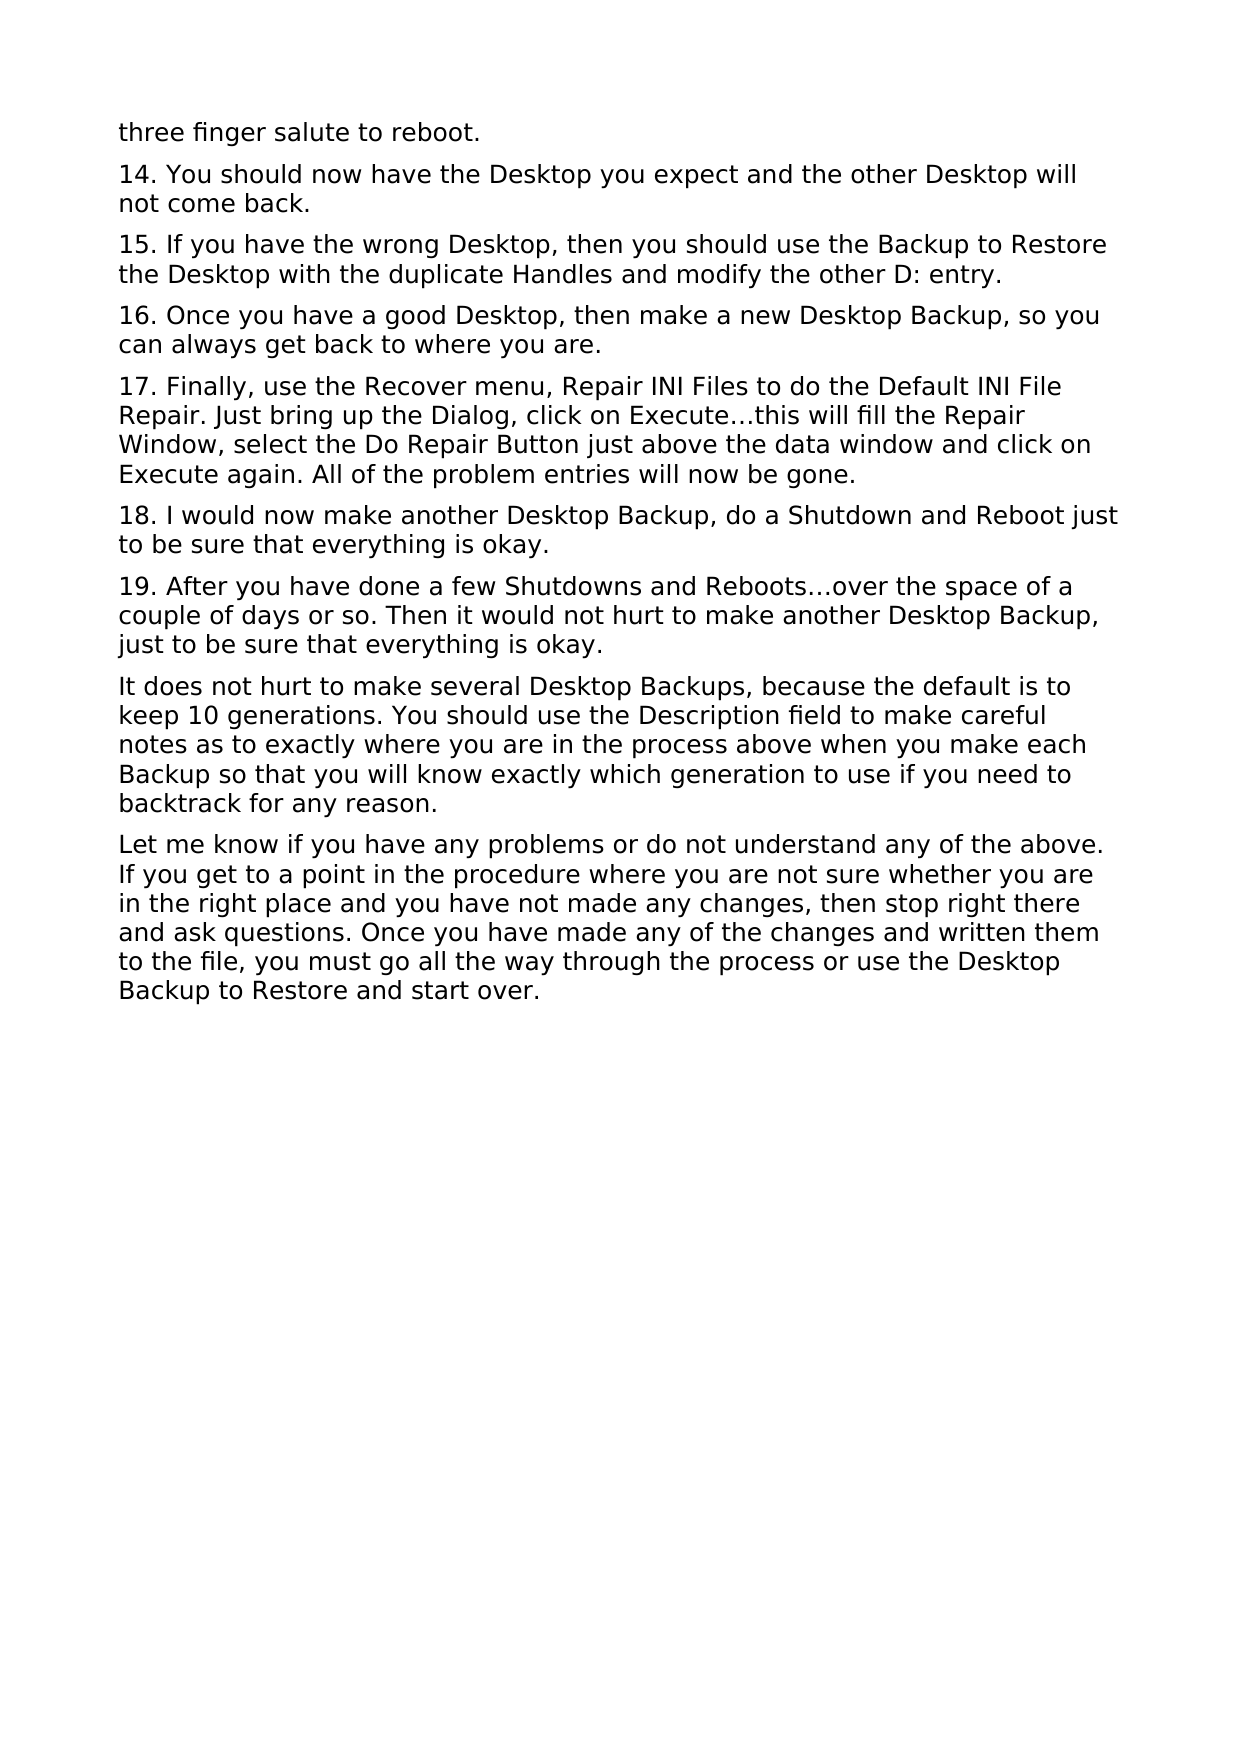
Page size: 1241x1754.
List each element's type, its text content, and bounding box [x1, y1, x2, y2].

text 18. I would now make another Desktop Backup, do a Shutdown and Reboot just to be sure that everything is okay. [118, 501, 1122, 560]
text three finger salute to reboot. [118, 118, 1122, 147]
text 14. You should now have the Desktop you expect and the other Desktop will not come back. [118, 160, 1122, 218]
text It does not hurt to make several Desktop Backups, because the default is to keep 10 generations. You should use the Description field to make careful notes as to exactly where you are in the process above when you make each Backup so that you will know exactly which generation to use if you need to backtrack for any reason. [118, 672, 1122, 818]
text Let me know if you have any problems or do not understand any of the above. If you get to a point in the procedure where you are not sure whether you are in the right place and you have not made any changes, then stop right there and ask questions. Once you have made any of the changes and written them to the file, you must go all the way through the process or use the Desktop Backup to Restore and start over. [118, 831, 1122, 1006]
text 17. Finally, use the Recover menu, Repair INI Files to do the Default INI File Repair. Just bring up the Dialog, click on Execute…this will fill the Repair Window, select the Do Repair Button just above the data window and click on Execute again. All of the problem entries will now be gone. [118, 372, 1122, 489]
text 16. Once you have a good Desktop, then make a new Desktop Backup, so you can always get back to where you are. [118, 301, 1122, 360]
text 19. After you have done a few Shutdowns and Reboots…over the space of a couple of days or so. Then it would not hurt to make another Desktop Backup, just to be sure that everything is okay. [118, 572, 1122, 660]
text 15. If you have the wrong Desktop, then you should use the Backup to Restore the Desktop with the duplicate Handles and modify the other D: entry. [118, 231, 1122, 289]
